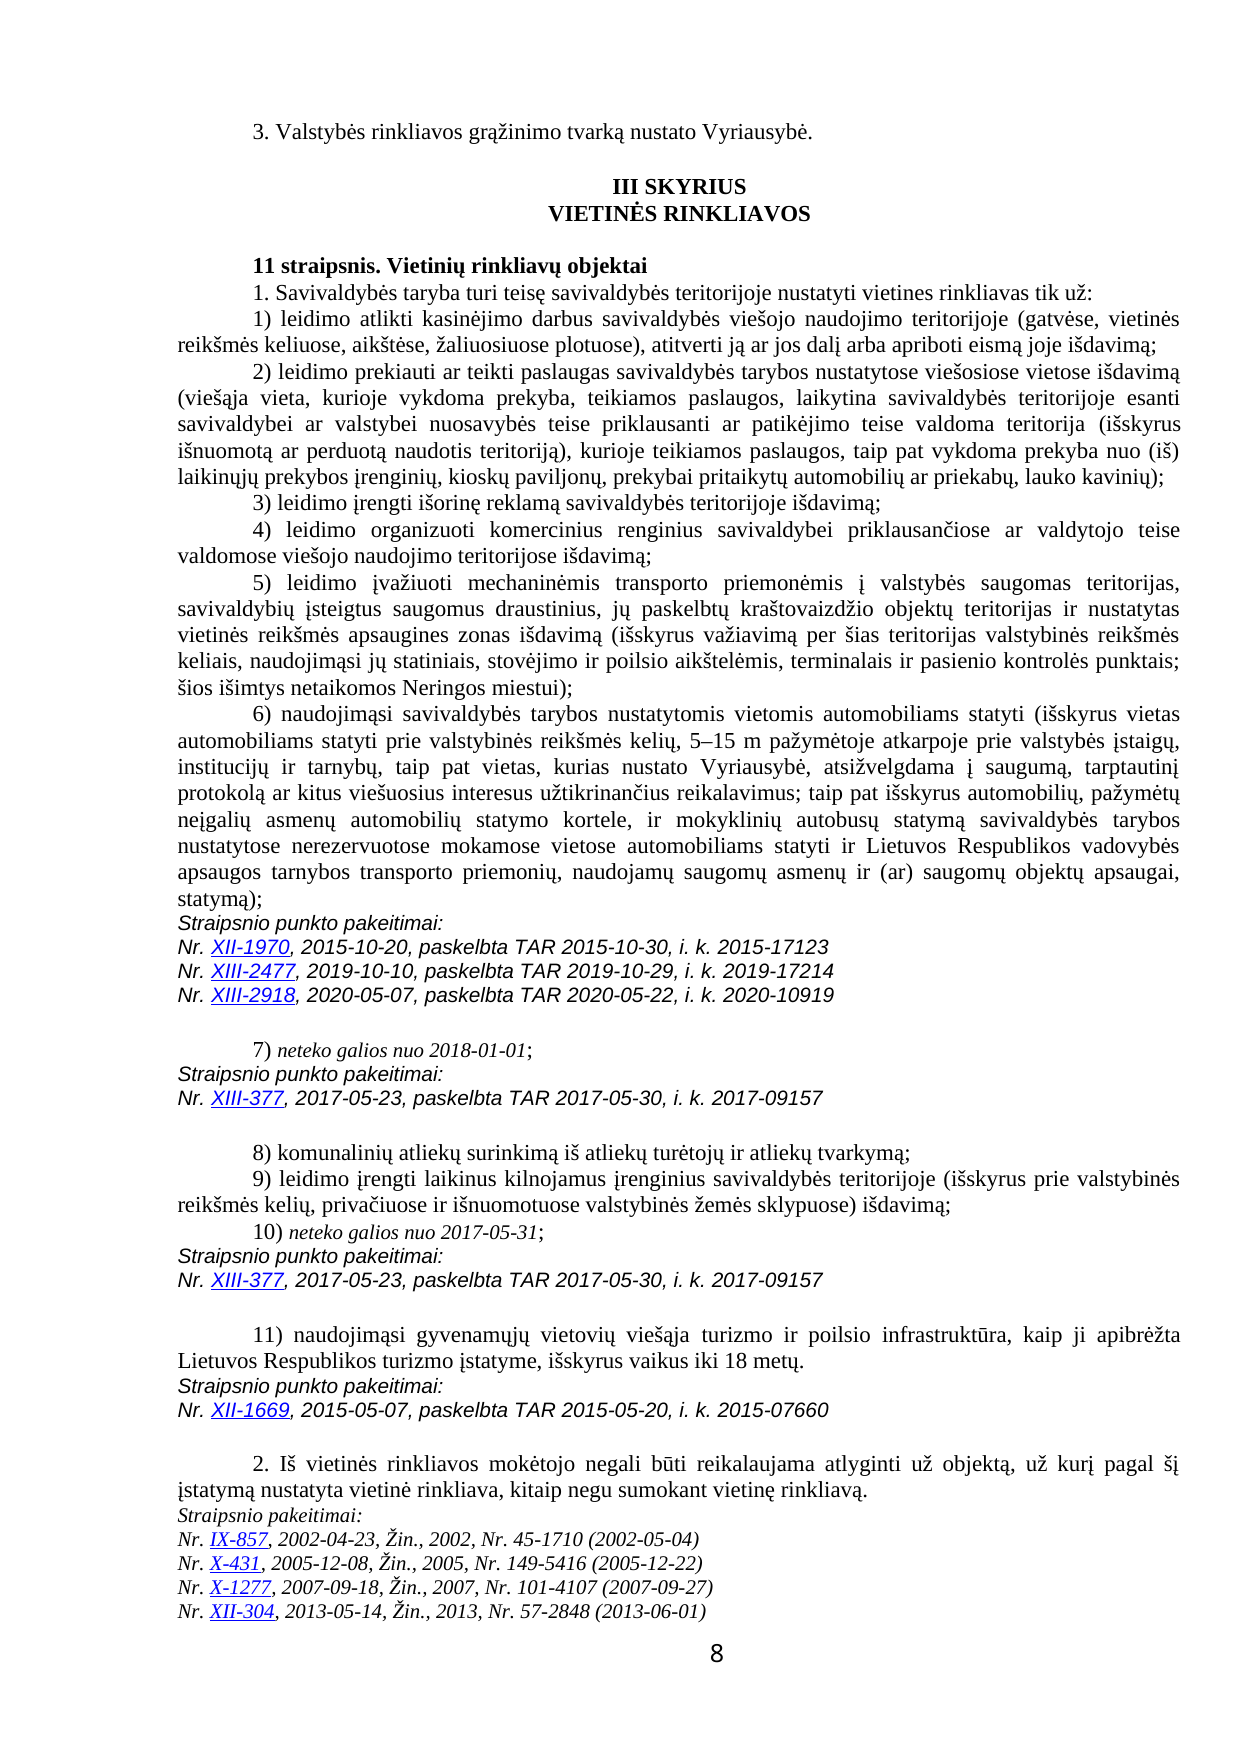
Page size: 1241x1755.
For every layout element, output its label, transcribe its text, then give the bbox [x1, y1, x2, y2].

text Nr. IX-857, 2002-04-23, Žin., 2002, Nr. 45-1710 (2002-05-04) [177, 1527, 1181, 1551]
text 1. Savivaldybės taryba turi teisę savivaldybės teritorijoje nustatyti vietines rinkliavas tik už: [177, 279, 1181, 305]
text Straipsnio punkto pakeitimai: [177, 1244, 1181, 1268]
text III SKYRIUS [177, 173, 1181, 199]
text 11) naudojimąsi gyvenamųjų vietovių viešąja turizmo ir poilsio infrastruktūra, kaip ji apibrėžta Lietuvos Respublikos turizmo įstatyme, išskyrus vaikus iki 18 metų. [177, 1321, 1181, 1373]
text Nr. XIII-377, 2017-05-23, paskelbta TAR 2017-05-30, i. k. 2017-09157 [177, 1086, 1181, 1110]
text Nr. XIII-2477, 2019-10-10, paskelbta TAR 2019-10-29, i. k. 2019-17214 [177, 959, 1181, 983]
text 3) leidimo įrengti išorinę reklamą savivaldybės teritorijoje išdavimą; [177, 489, 1181, 516]
text Nr. XII-304, 2013-05-14, Žin., 2013, Nr. 57-2848 (2013-06-01) [177, 1599, 1181, 1623]
text Straipsnio punkto pakeitimai: [177, 911, 1181, 935]
text 2) leidimo prekiauti ar teikti paslaugas savivaldybės tarybos nustatytose viešosiose vietose išdavimą (viešąja vieta, kurioje vykdoma prekyba, teikiamos paslaugos, laikytina savivaldybės teritorijoje esanti savivaldybei ar valstybei nuosavybės teise priklausanti ar patikėjimo teise valdoma teritorija (išskyrus išnuomotą ar perduotą naudotis teritoriją), kurioje teikiamos paslaugos, taip pat vykdoma prekyba nuo (iš) laikinųjų prekybos įrenginių, kioskų paviljonų, prekybai pritaikytų automobilių ar priekabų, lauko kavinių); [177, 358, 1181, 489]
text Nr. XIII-377, 2017-05-23, paskelbta TAR 2017-05-30, i. k. 2017-09157 [177, 1268, 1181, 1292]
text Nr. XII-1970, 2015-10-20, paskelbta TAR 2015-10-30, i. k. 2015-17123 [177, 935, 1181, 959]
text 10) neteko galios nuo 2017-05-31; [177, 1218, 1177, 1244]
text 5) leidimo įvažiuoti mechaninėmis transporto priemonėmis į valstybės saugomas teritorijas, savivaldybių įsteigtus saugomus draustinius, jų paskelbtų kraštovaizdžio objektų teritorijas ir nustatytas vietinės reikšmės apsaugines zonas išdavimą (išskyrus važiavimą per šias teritorijas valstybinės reikšmės keliais, naudojimąsi jų statiniais, stovėjimo ir poilsio aikštelėmis, terminalais ir pasienio kontrolės punktais; šios išimtys netaikomos Neringos miestui); [177, 568, 1181, 700]
text 8) komunalinių atliekų surinkimą iš atliekų turėtojų ir atliekų tvarkymą; [177, 1139, 1181, 1165]
text 9) leidimo įrengti laikinus kilnojamus įrenginius savivaldybės teritorijoje (išskyrus prie valstybinės reikšmės kelių, privačiuose ir išnuomotuose valstybinės žemės sklypuose) išdavimą; [177, 1165, 1181, 1218]
text 4) leidimo organizuoti komercinius renginius savivaldybei priklausančiose ar valdytojo teise valdomose viešojo naudojimo teritorijose išdavimą; [177, 516, 1181, 568]
text Straipsnio punkto pakeitimai: [177, 1373, 1181, 1397]
text VIETINĖS RINKLIAVOS [177, 199, 1181, 226]
text 6) naudojimąsi savivaldybės tarybos nustatytomis vietomis automobiliams statyti (išskyrus vietas automobiliams statyti prie valstybinės reikšmės kelių, 5–15 m pažymėtoje atkarpoje prie valstybės įstaigų, institucijų ir tarnybų, taip pat vietas, kurias nustato Vyriausybė, atsižvelgdama į saugumą, tarptautinį protokolą ar kitus viešuosius interesus užtikrinančius reikalavimus; taip pat išskyrus automobilių, pažymėtų neįgalių asmenų automobilių statymo kortele, ir mokyklinių autobusų statymą savivaldybės tarybos nustatytose nerezervuotose mokamose vietose automobiliams statyti ir Lietuvos Respublikos vadovybės apsaugos tarnybos transporto priemonių, naudojamų saugomų asmenų ir (ar) saugomų objektų apsaugai, statymą); [177, 700, 1181, 911]
text Nr. X-1277, 2007-09-18, Žin., 2007, Nr. 101-4107 (2007-09-27) [177, 1575, 1181, 1599]
text 1) leidimo atlikti kasinėjimo darbus savivaldybės viešojo naudojimo teritorijoje (gatvėse, vietinės reikšmės keliuose, aikštėse, žaliuosiuose plotuose), atitverti ją ar jos dalį arba apriboti eismą joje išdavimą; [177, 305, 1181, 358]
text Nr. X-431, 2005-12-08, Žin., 2005, Nr. 149-5416 (2005-12-22) [177, 1551, 1181, 1575]
text 7) neteko galios nuo 2018-01-01; [177, 1036, 1181, 1062]
text Nr. XIII-2918, 2020-05-07, paskelbta TAR 2020-05-22, i. k. 2020-10919 [177, 983, 1181, 1007]
text 2. Iš vietinės rinkliavos mokėtojo negali būti reikalaujama atlyginti už objektą, už kurį pagal šį įstatymą nustatyta vietinė rinkliava, kitaip negu sumokant vietinę rinkliavą. [177, 1450, 1181, 1503]
text 11 straipsnis. Vietinių rinkliavų objektai [177, 252, 1181, 279]
text Nr. XII-1669, 2015-05-07, paskelbta TAR 2015-05-20, i. k. 2015-07660 [177, 1397, 1181, 1421]
text Straipsnio pakeitimai: [177, 1503, 1181, 1527]
text Straipsnio punkto pakeitimai: [177, 1062, 1181, 1086]
text 3. Valstybės rinkliavos grąžinimo tvarką nustato Vyriausybė. [177, 118, 1181, 144]
